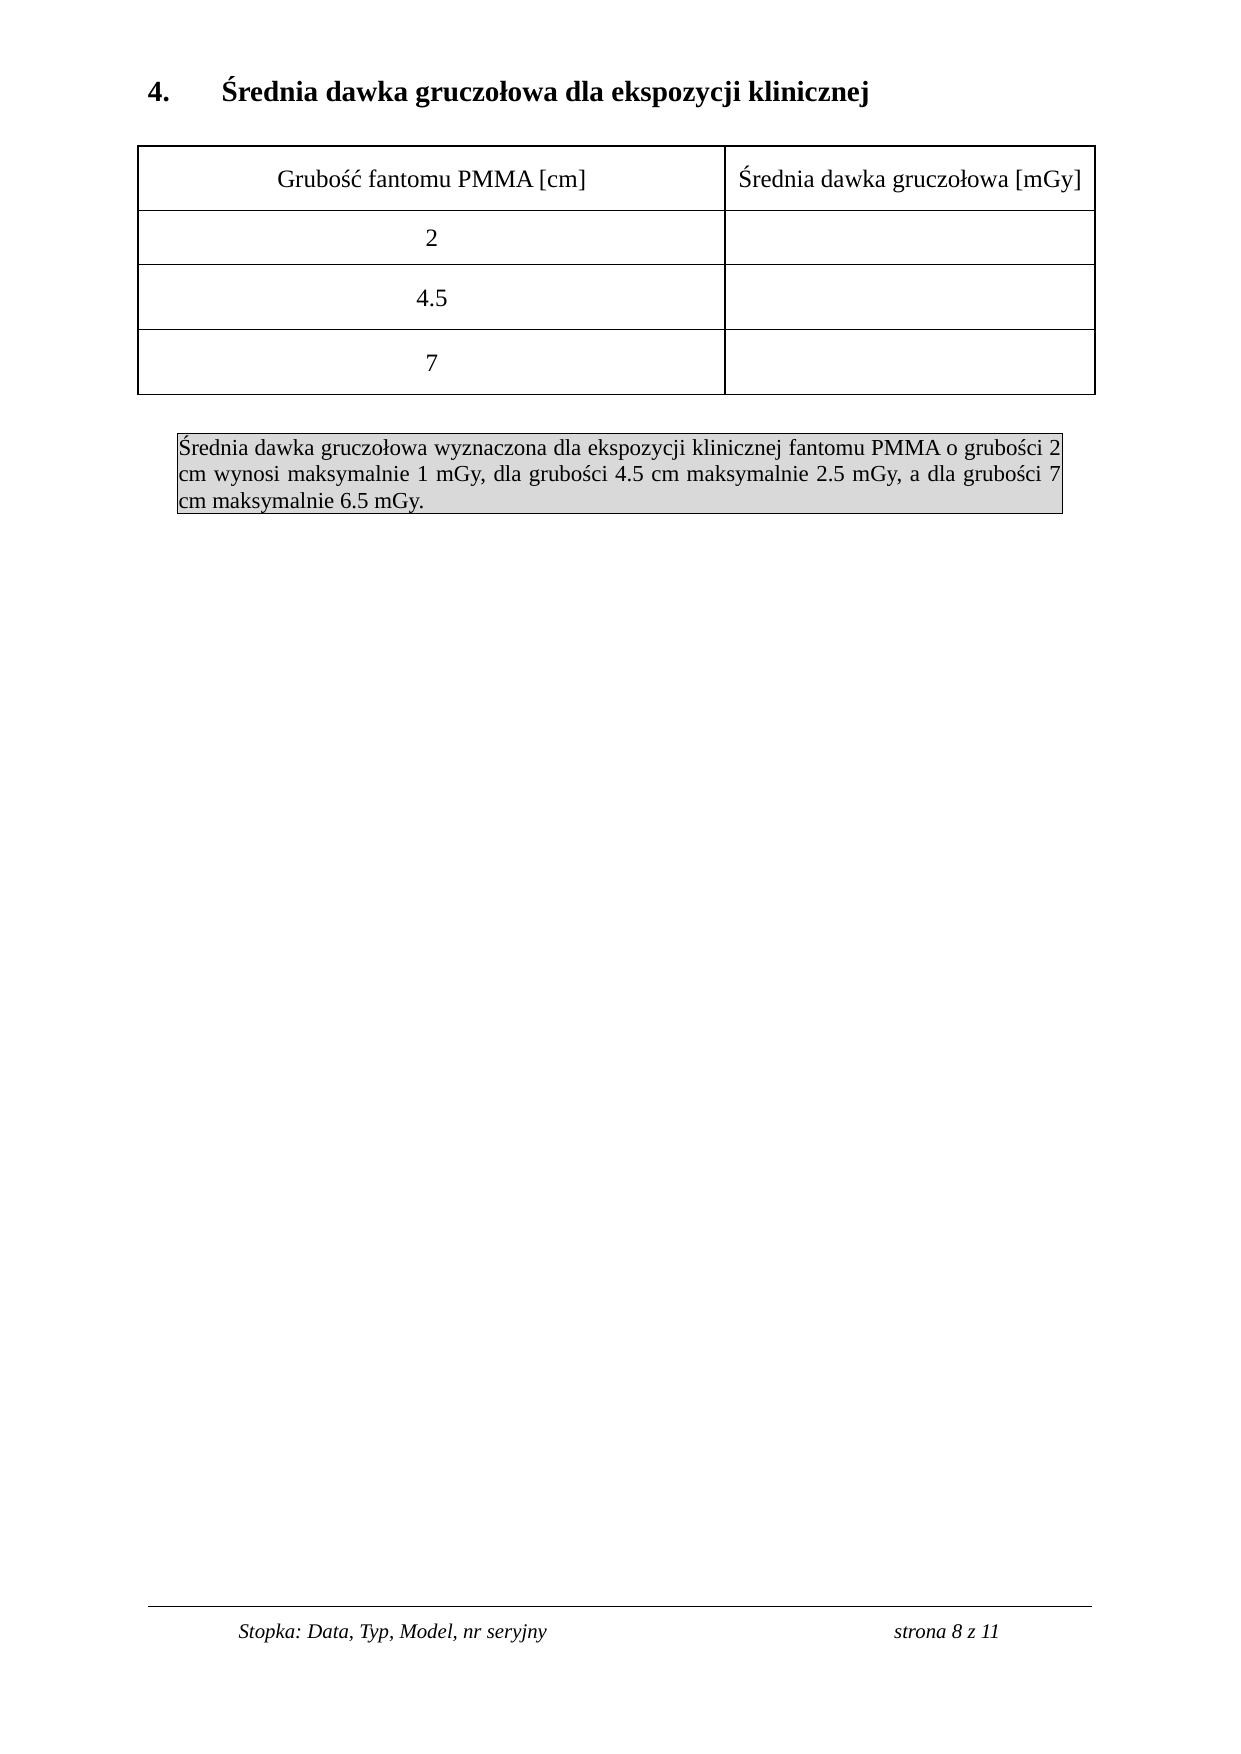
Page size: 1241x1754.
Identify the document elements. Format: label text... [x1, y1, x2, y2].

table_cell [726, 211, 1094, 264]
table_cell 7 [139, 330, 724, 394]
table_cell [726, 330, 1094, 394]
text Średnia dawka gruczołowa wyznaczona dla ekspozycji klinicznej fantomu PMMA o grubości 2 cm wynosi maksymalnie 1 mGy, dla grubości 4.5 cm maksymalnie 2.5 mGy, a dla grubości 7 cm maksymalnie 6.5 mGy. [178, 434, 1062, 513]
table_cell 2 [139, 211, 724, 264]
table_cell [726, 265, 1094, 329]
table_cell 4.5 [139, 265, 724, 329]
table_header Grubość fantomu PMMA [cm] [139, 147, 724, 210]
subtitle 4. Średnia dawka gruczołowa dla ekspozycji klinicznej [148, 74, 1092, 107]
table_header Średnia dawka gruczołowa [mGy] [726, 147, 1094, 210]
